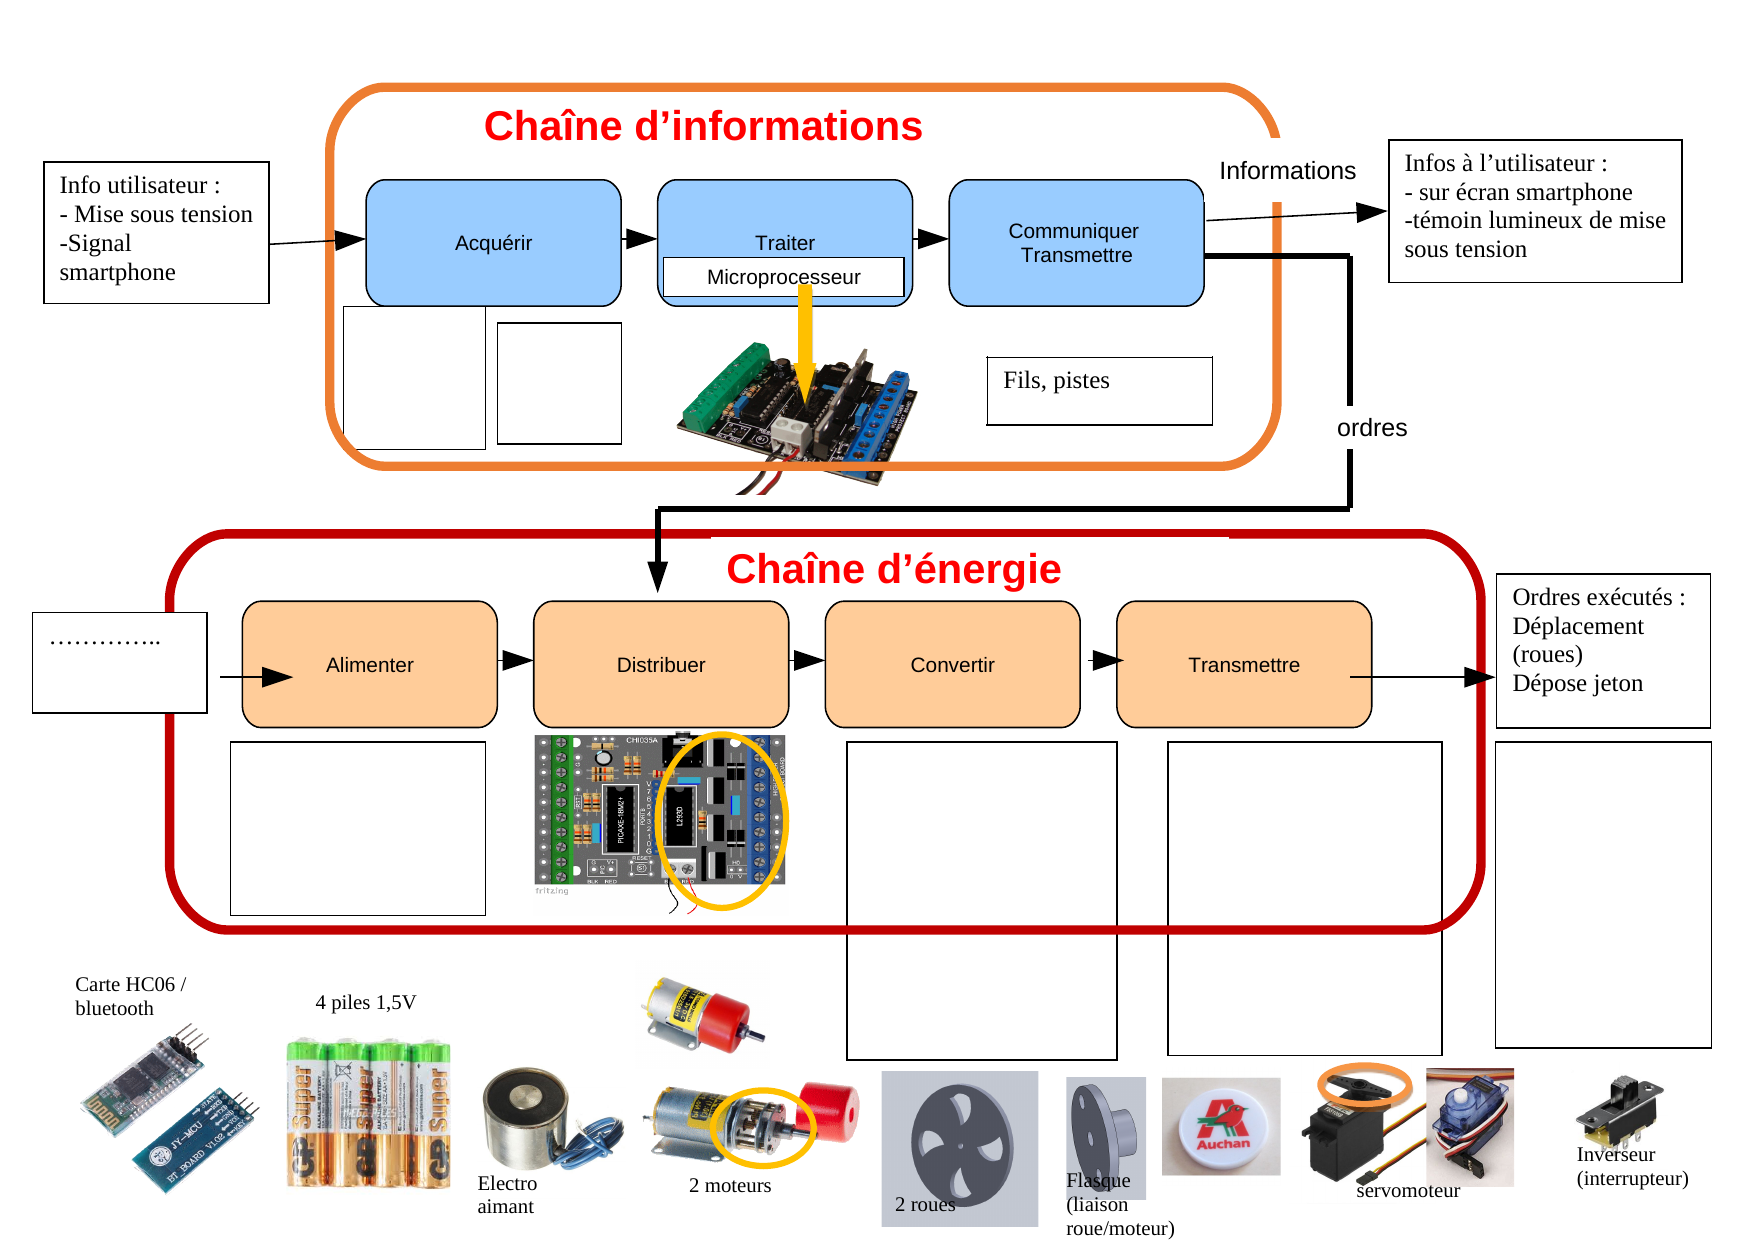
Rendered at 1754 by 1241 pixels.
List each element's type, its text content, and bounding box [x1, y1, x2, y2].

picture [1162, 1067, 1281, 1186]
picture [286, 1030, 451, 1195]
text Dépose jeton [1512, 668, 1695, 697]
text ………….. [48, 621, 191, 649]
text - sur écran smartphone [1404, 177, 1666, 206]
picture [661, 471, 950, 495]
picture [1085, 1077, 1136, 1200]
text - Mise sous tension [59, 199, 253, 228]
picture [1289, 1056, 1515, 1204]
picture [1570, 1062, 1669, 1170]
picture [661, 323, 950, 461]
text ordres [1337, 413, 1491, 442]
text Info utilisateur : [59, 170, 253, 199]
text Informations [1219, 156, 1357, 184]
picture [661, 738, 782, 904]
text Chaîne d’informations [484, 101, 972, 149]
text -témoin lumineux de mise sous tension [1404, 206, 1666, 263]
picture [477, 960, 1039, 1227]
picture [533, 728, 789, 916]
picture [75, 1013, 264, 1202]
text Ordres exécutés : Déplacement (roues) [1512, 582, 1695, 668]
text Chaîne d’énergie [726, 545, 1214, 593]
text Fils, pistes [1003, 366, 1197, 394]
text -Signal smartphone [59, 228, 253, 285]
text Infos à l’utilisateur : [1404, 148, 1666, 177]
